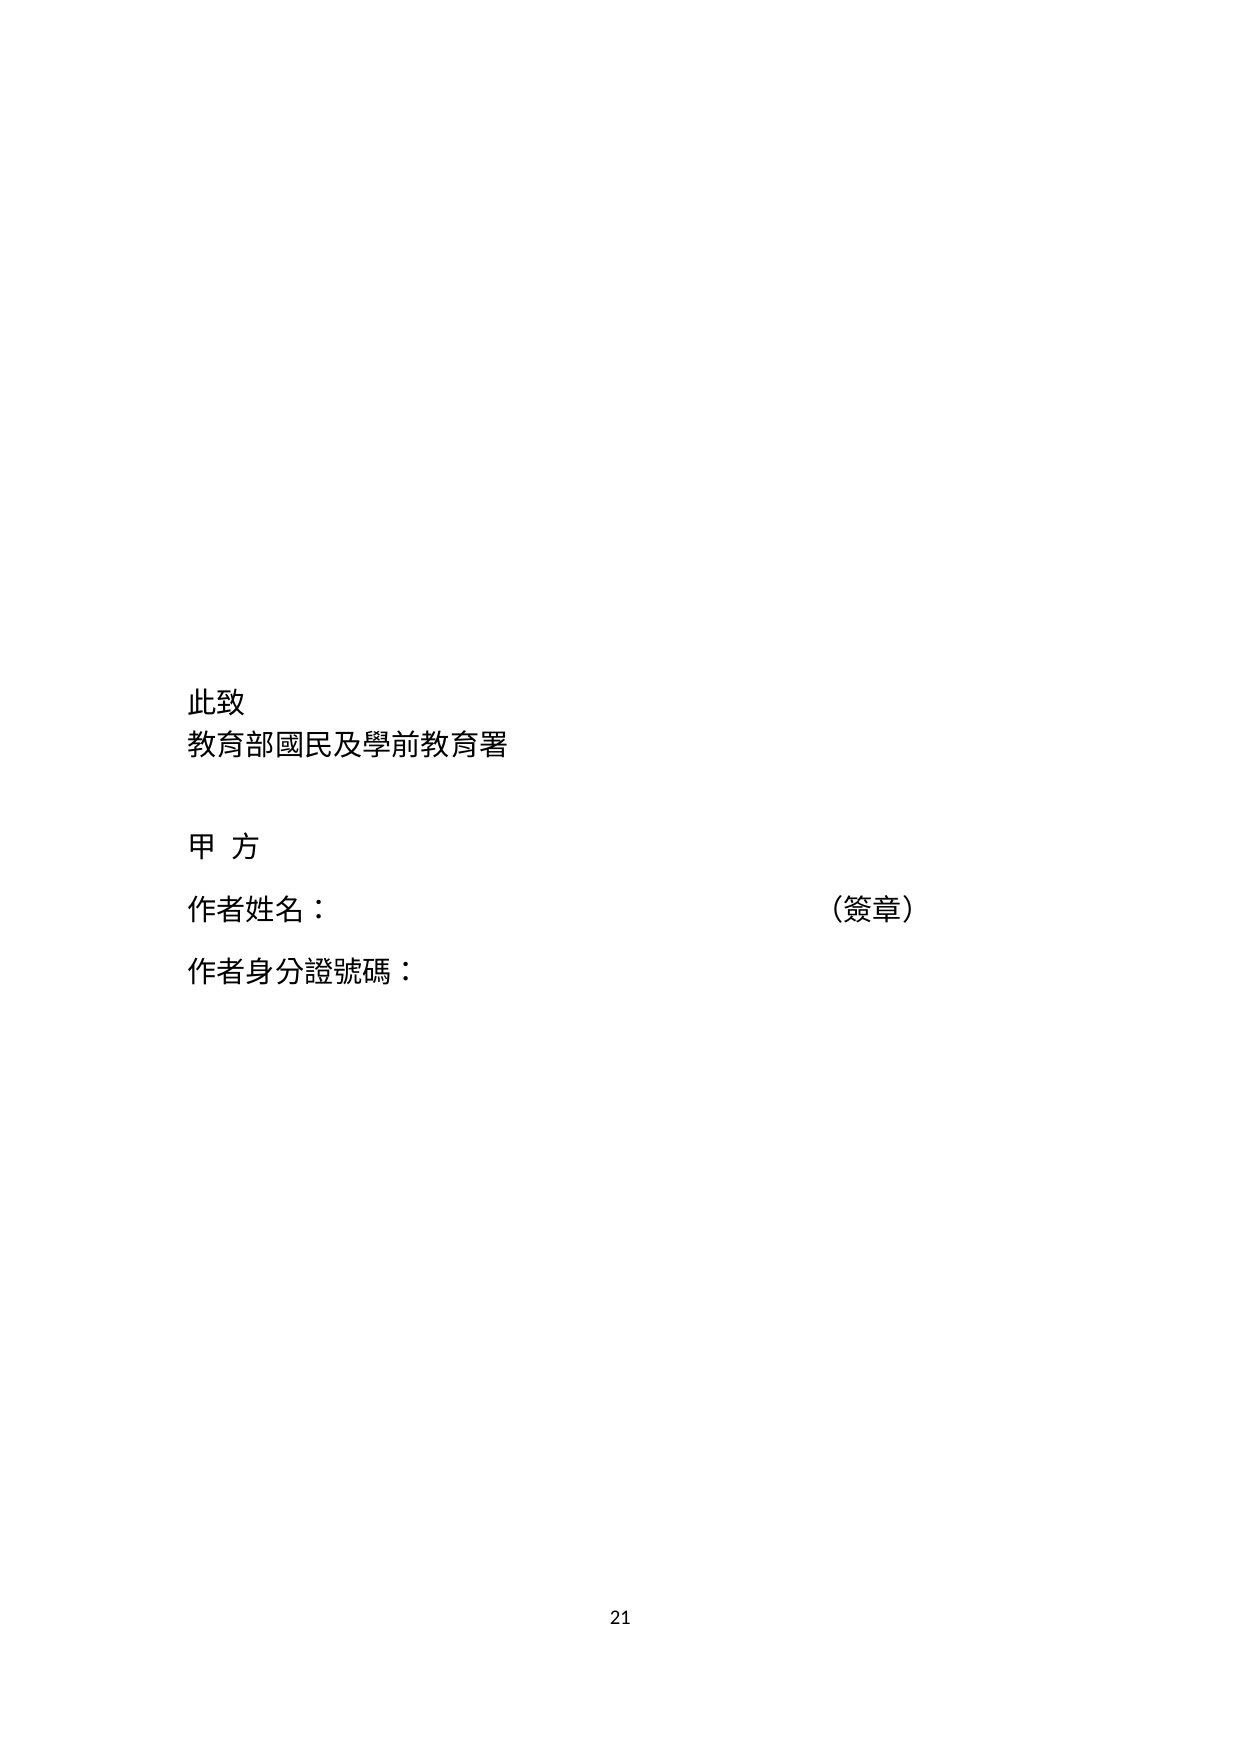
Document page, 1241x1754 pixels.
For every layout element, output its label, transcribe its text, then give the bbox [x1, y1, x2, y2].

text 作者姓名： （簽章） [187, 866, 1053, 928]
text 教育部國民及學前教育署 [187, 721, 1053, 763]
text 甲 方 [187, 803, 1053, 866]
text 此致 [187, 659, 1053, 721]
text 作者身分證號碼： [187, 928, 1053, 991]
